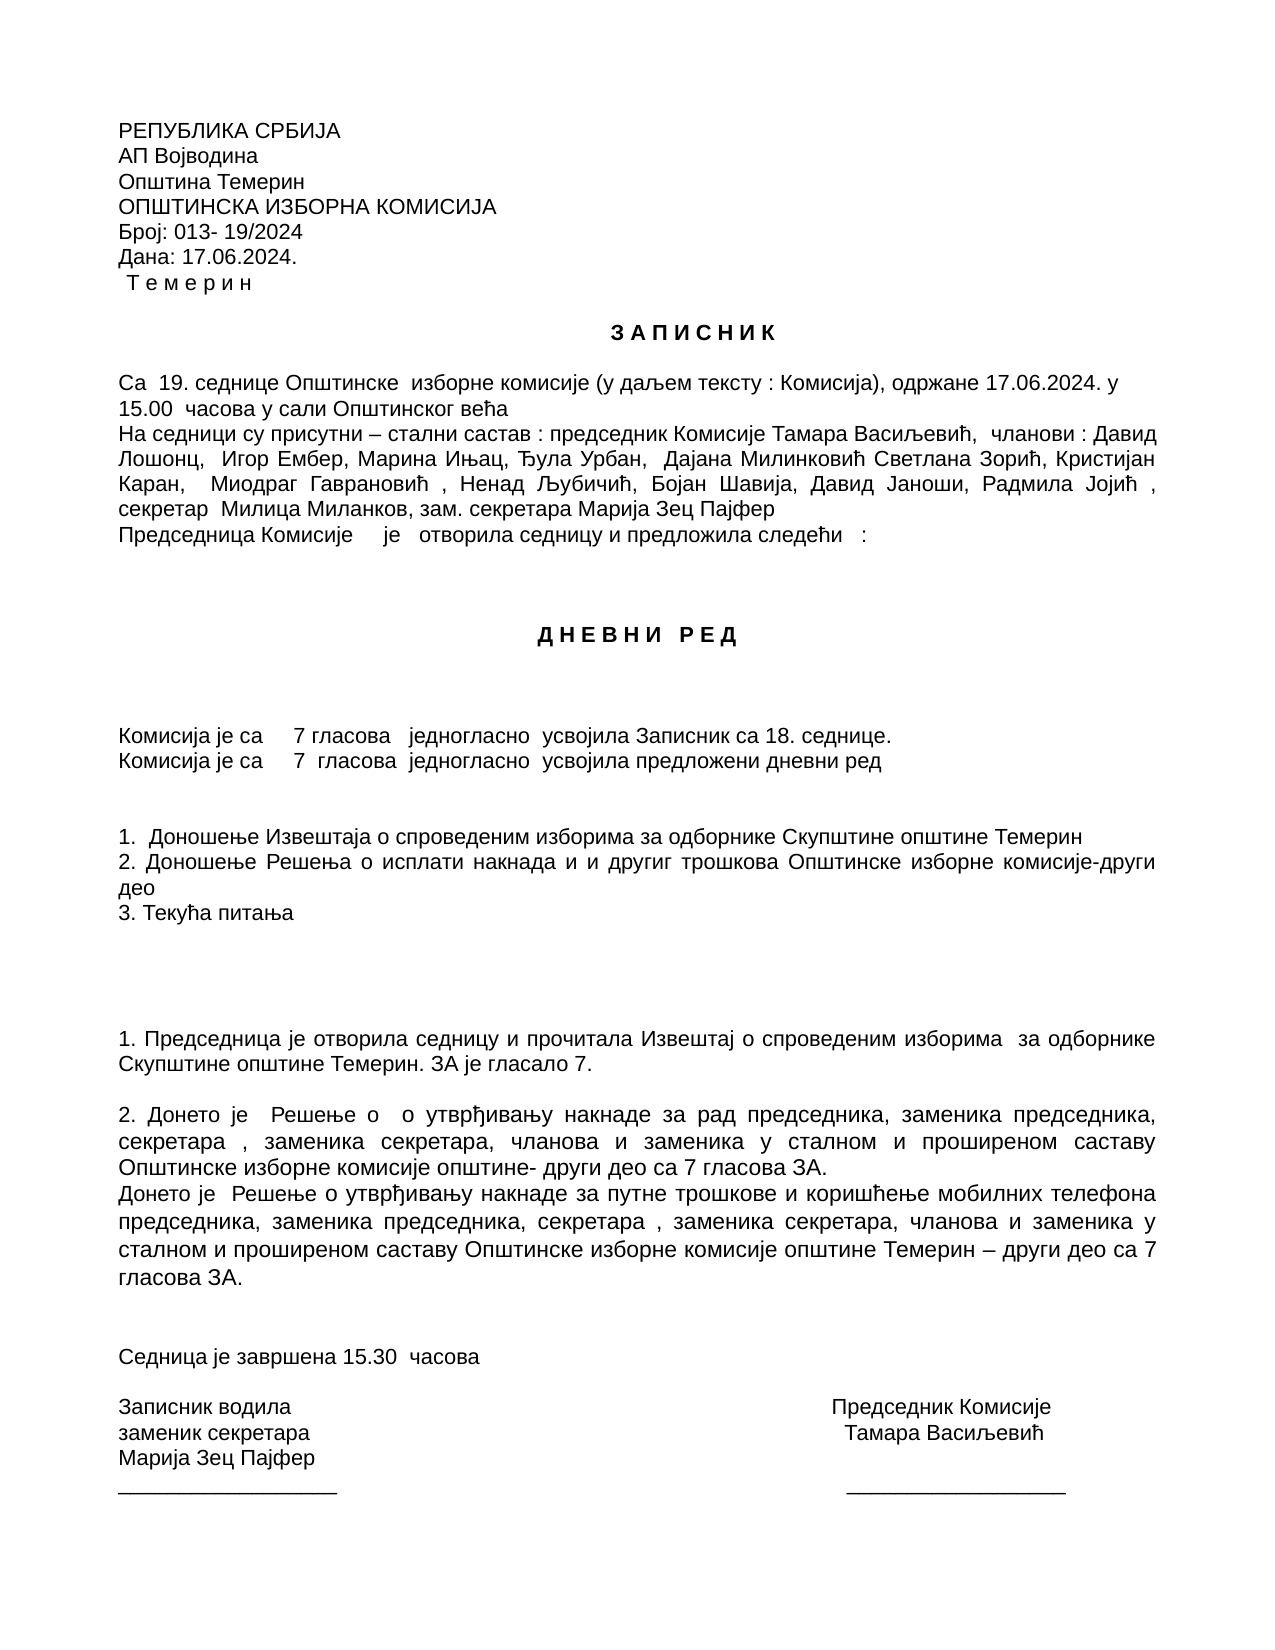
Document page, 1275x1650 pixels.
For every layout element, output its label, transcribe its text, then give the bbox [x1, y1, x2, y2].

text Са 19. седнице Општинске изборне комисије (у даљем тексту : Комисија), одржане 17.06.2024. у 15.00 часова у сали Општинског већа [118, 370, 1157, 421]
text 1. Доношење Извештаја о спроведеним изборима за одборнике Скупштине општине Темерин [118, 824, 1157, 849]
text 2. Доношење Решења о исплати накнада и и другиг трошкова Општинске изборне комисије-други део [118, 849, 1157, 899]
text Председница Комисије је отворила седницу и предложила следећи : [118, 521, 1157, 547]
text 1. Председница је отворила седницу и прочитала Извештај о спроведеним изборима за одборнике Скупштине општине Темерин. ЗА је гласало 7. [118, 1026, 1157, 1076]
text Комисија је са 7 гласова једногласно усвојила предложени дневни ред [118, 748, 1157, 773]
text Комисија је са 7 гласова једногласно усвојила Записник са 18. седнице. [118, 723, 1157, 748]
text Број: 013- 19/2024 [118, 219, 1157, 244]
text Д Н Е В Н И Р Е Д [118, 622, 1157, 647]
text __________________ __________________ [118, 1470, 1157, 1495]
text 2. Донето је Решењe о о утврђивању накнаде за рад председника, заменика председника, секретара , заменика секретара, чланова и заменика у сталном и проширеном саставу Општинске изборне комисије општине- други део са 7 гласова ЗА. [118, 1101, 1157, 1180]
text Т е м е р и н [126, 269, 1157, 294]
text Седница је завршена 15.30 часова [118, 1344, 1157, 1369]
text АП Војводина [118, 143, 1157, 168]
text Дана: 17.06.2024. [118, 244, 1157, 269]
text РЕПУБЛИКА СРБИЈА [118, 118, 1157, 143]
text Донето је Решењe о утврђивању накнаде за путне трошкове и коришћење мобилних телефона председника, заменика председника, секретара , заменика секретара, чланова и заменика у сталном и проширеном саставу Општинске изборне комисије општине Темерин – други део са 7 гласова ЗА. [118, 1180, 1157, 1290]
text Марија Зец Пајфер [118, 1445, 1157, 1470]
text Записник водила Председник Комисије [118, 1394, 1157, 1419]
text З А П И С Н И К [118, 320, 1157, 345]
text заменик секретара Тамара Васиљевић [118, 1419, 1157, 1445]
text 3. Текућа питања [118, 899, 1157, 925]
text ОПШТИНСКА ИЗБОРНА КОМИСИЈА [118, 194, 1157, 219]
text Општина Темерин [118, 168, 1157, 194]
text На седници су присутни – стални састав : председник Комисије Тамара Васиљевић, чланови : Давид Лошонц, Игор Ембер, Марина Ињац, Ђула Урбан, Дајана Милинковић Светлана Зорић, Кристијан Каран, Миодраг Гаврановић , Ненад Љубичић, Бојан Шавија, Давид Јаноши, Радмила Јојић , секретар Милица Миланков, зам. секретара Марија Зец Пајфер [118, 421, 1157, 521]
